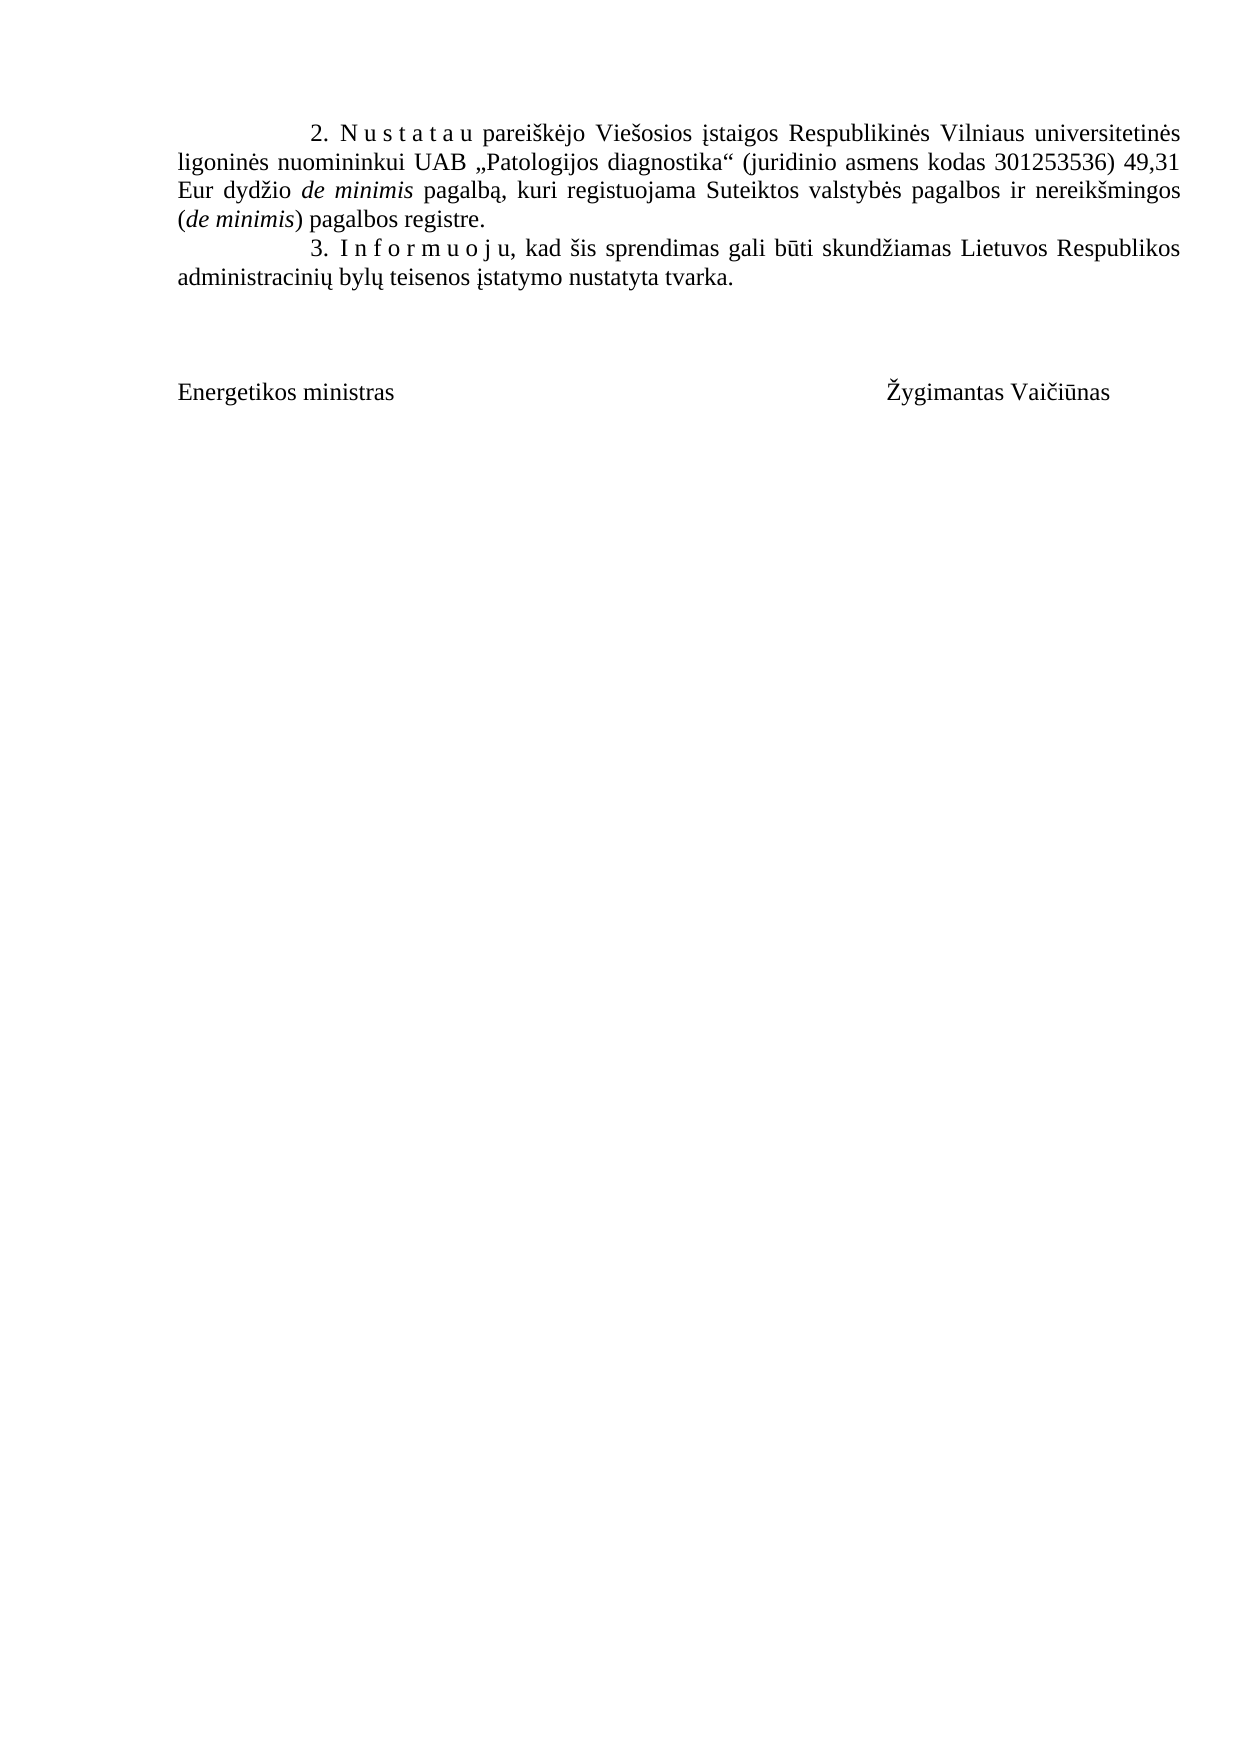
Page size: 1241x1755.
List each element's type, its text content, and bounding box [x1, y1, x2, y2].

text 2. N u s t a t a u pareiškėjo Viešosios įstaigos Respublikinės Vilniaus universitetinės ligoninės nuomininkui UAB „Patologijos diagnostika“ (juridinio asmens kodas 301253536) 49,31 Eur dydžio de minimis pagalbą, kuri registuojama Suteiktos valstybės pagalbos ir nereikšmingos (de minimis) pagalbos registre. [177, 118, 1181, 233]
text Energetikos ministras Žygimantas Vaičiūnas [177, 377, 1181, 406]
text 3. I n f o r m u o j u, kad šis sprendimas gali būti skundžiamas Lietuvos Respublikos administracinių bylų teisenos įstatymo nustatyta tvarka. [177, 233, 1181, 291]
